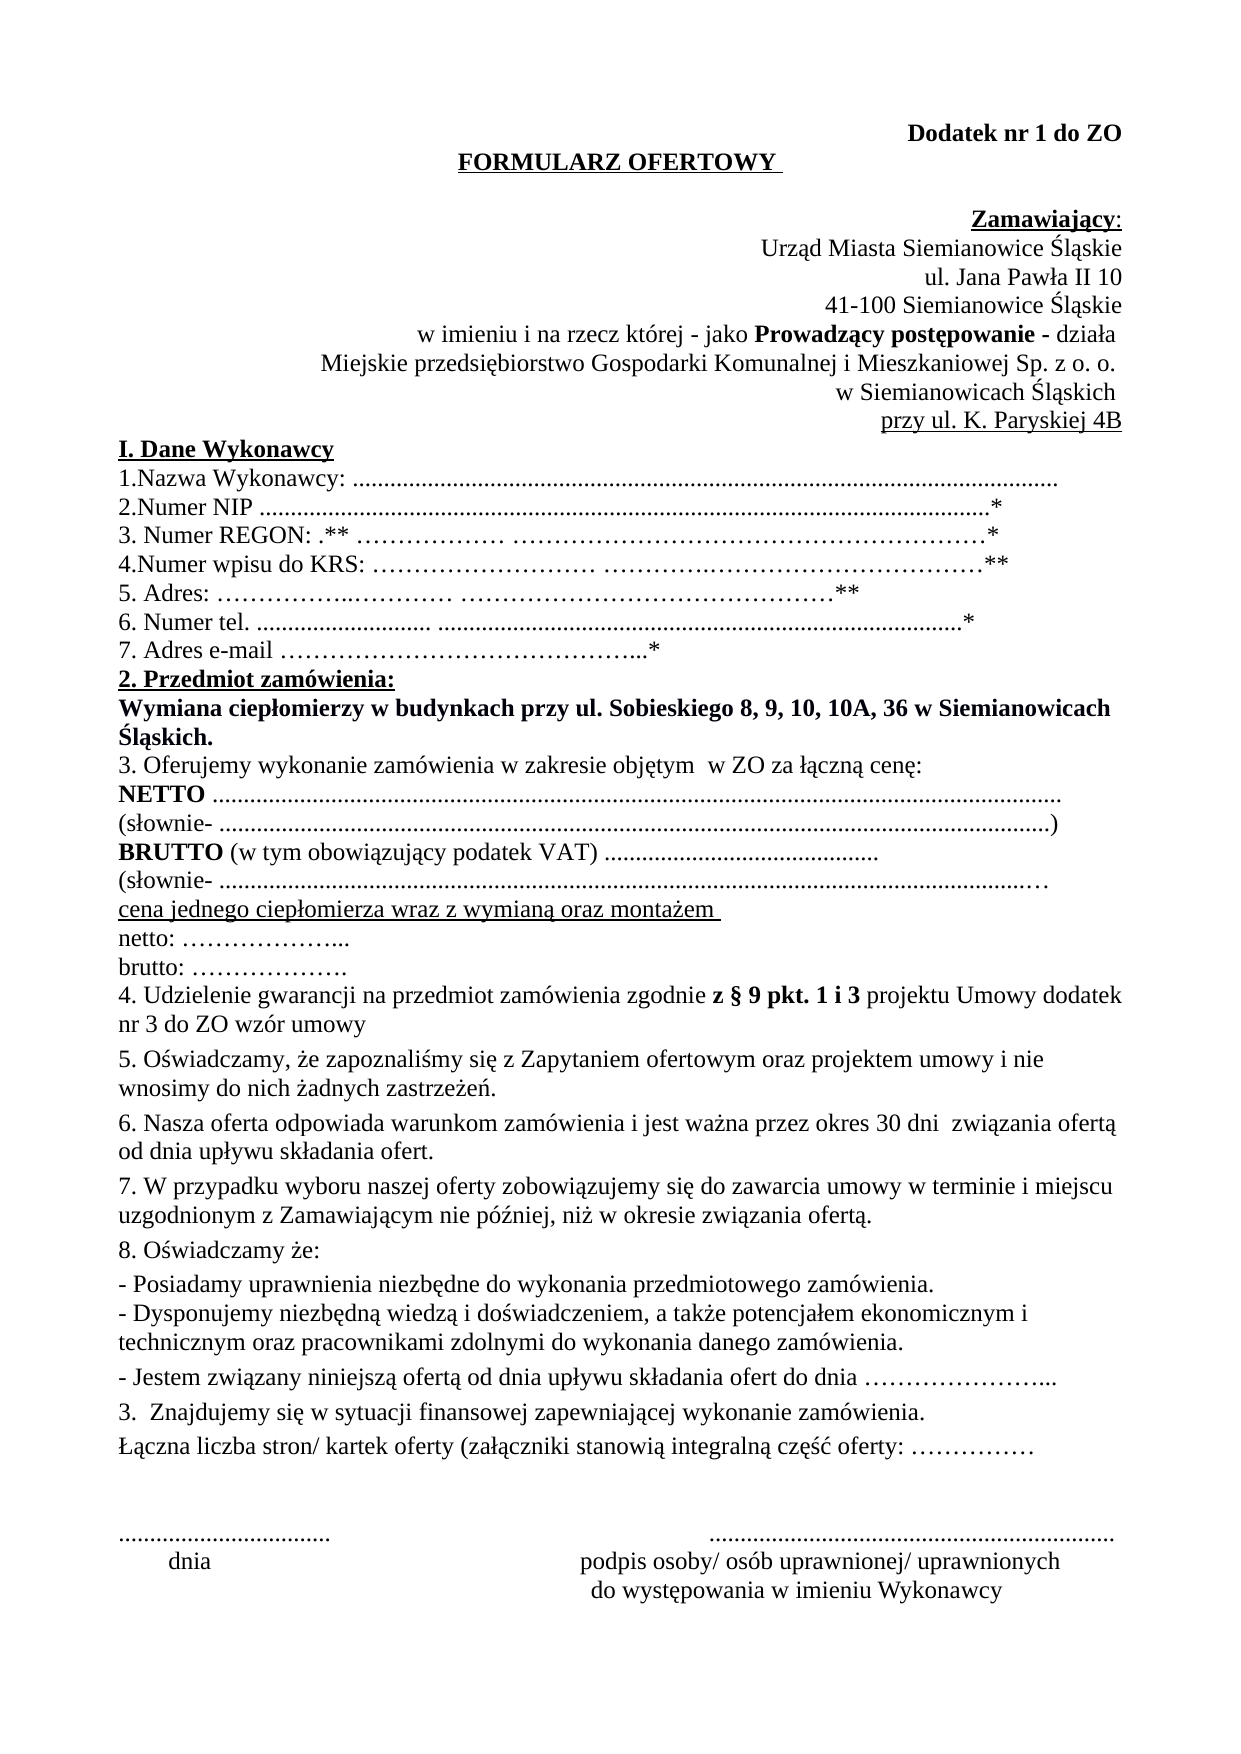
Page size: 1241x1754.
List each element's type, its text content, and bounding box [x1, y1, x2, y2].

text (słownie- .....................................................................................................................................) [118, 808, 1122, 837]
text I. Dane Wykonawcy [118, 434, 1122, 463]
text dnia podpis osoby/ osób uprawnionej/ uprawnionych do występowania w imieniu Wykonawcy [118, 1546, 1122, 1604]
text BRUTTO (w tym obowiązujący podatek VAT) ............................................ [118, 837, 1122, 866]
text Zamawiający: [118, 204, 1122, 233]
text 7. Adres e-mail ……………………………………...* [118, 636, 1122, 664]
text 4.Numer wpisu do KRS: ……………………… ………….……………………………** [1015, 549, 1122, 578]
text Wymiana ciepłomierzy w budynkach przy ul. Sobieskiego 8, 9, 10, 10A, 36 w Siemianowicach Śląskich. [118, 693, 1122, 751]
text - Posiadamy uprawnienia niezbędne do wykonania przedmiotowego zamówienia. [118, 1269, 1122, 1298]
text 6. Nasza oferta odpowiada warunkom zamówienia i jest ważna przez okres 30 dni związania ofertą od dnia upływu składania ofert. [434, 1108, 1122, 1165]
text 8. Oświadczamy że: [326, 1235, 1122, 1263]
text Miejskie przedsiębiorstwo Gospodarki Komunalnej i Mieszkaniowej Sp. z o. o. [118, 348, 1122, 377]
text 5. Oświadczamy, że zapoznaliśmy się z Zapytaniem ofertowym oraz projektem umowy i nie wnosimy do nich żadnych zastrzeżeń. [503, 1044, 1122, 1102]
text 4. Udzielenie gwarancji na przedmiot zamówienia zgodnie z § 9 pkt. 1 i 3 projektu Umowy dodatek nr 3 do ZO wzór umowy [366, 1009, 1122, 1038]
text Urząd Miasta Siemianowice Śląskie [118, 233, 1122, 262]
text przy ul. K. Paryskiej 4B [634, 406, 1122, 434]
text brutto: ………………. [118, 952, 1122, 981]
text Łączna liczba stron/ kartek oferty (załączniki stanowią integralną część oferty: …………… [118, 1431, 1122, 1460]
text Dodatek nr 1 do ZO [118, 118, 1122, 147]
text cena jednego ciepłomierza wraz z wymianą oraz montażem [118, 894, 1122, 923]
text 6. Numer tel. ............................ ....................................................................................* [981, 607, 1122, 636]
subtitle FORMULARZ OFERTOWY [118, 147, 1122, 176]
text 3. Numer REGON: .** ……………… …………………………………………………* [1006, 521, 1122, 549]
text 5. Adres: ……………..………… ………………………………………** [866, 578, 1122, 607]
text NETTO ........................................................................................................................................ [118, 779, 1122, 808]
text (słownie- .................................................................................................................................… [118, 866, 1122, 894]
text 2. Przedmiot zamówienia: [118, 664, 1122, 693]
text 1.Nazwa Wykonawcy: ................................................................................................................. [118, 463, 213, 492]
text 41-100 Siemianowice Śląskie [118, 291, 1122, 319]
text - Dysponujemy niezbędną wiedzą i doświadczeniem, a także potencjałem ekonomicznym i technicznym oraz pracownikami zdolnymi do wykonania danego zamówienia. [904, 1298, 1122, 1356]
text - Jestem związany niniejszą ofertą od dnia upływu składania ofert do dnia …………………... [1057, 1362, 1122, 1391]
text 2.Numer NIP .....................................................................................................................* [1009, 492, 1122, 521]
text w Siemianowicach Śląskich [118, 377, 1122, 406]
text .................................. ................................................................. [118, 1518, 1122, 1546]
text 3. Oferujemy wykonanie zamówienia w zakresie objętym w ZO za łączną cenę: [118, 751, 1122, 779]
text 3. Znajdujemy się w sytuacji finansowej zapewniającej wykonanie zamówienia. [932, 1397, 1122, 1425]
text netto: ………………... [118, 923, 1122, 952]
text w imieniu i na rzecz której - jako Prowadzący postępowanie - działa [118, 319, 1122, 348]
text 7. W przypadku wyboru naszej oferty zobowiązujemy się do zawarcia umowy w terminie i miejscu uzgodnionym z Zamawiającym nie później, niż w okresie związania ofertą. [879, 1171, 1122, 1229]
text ul. Jana Pawła II 10 [118, 262, 1122, 291]
